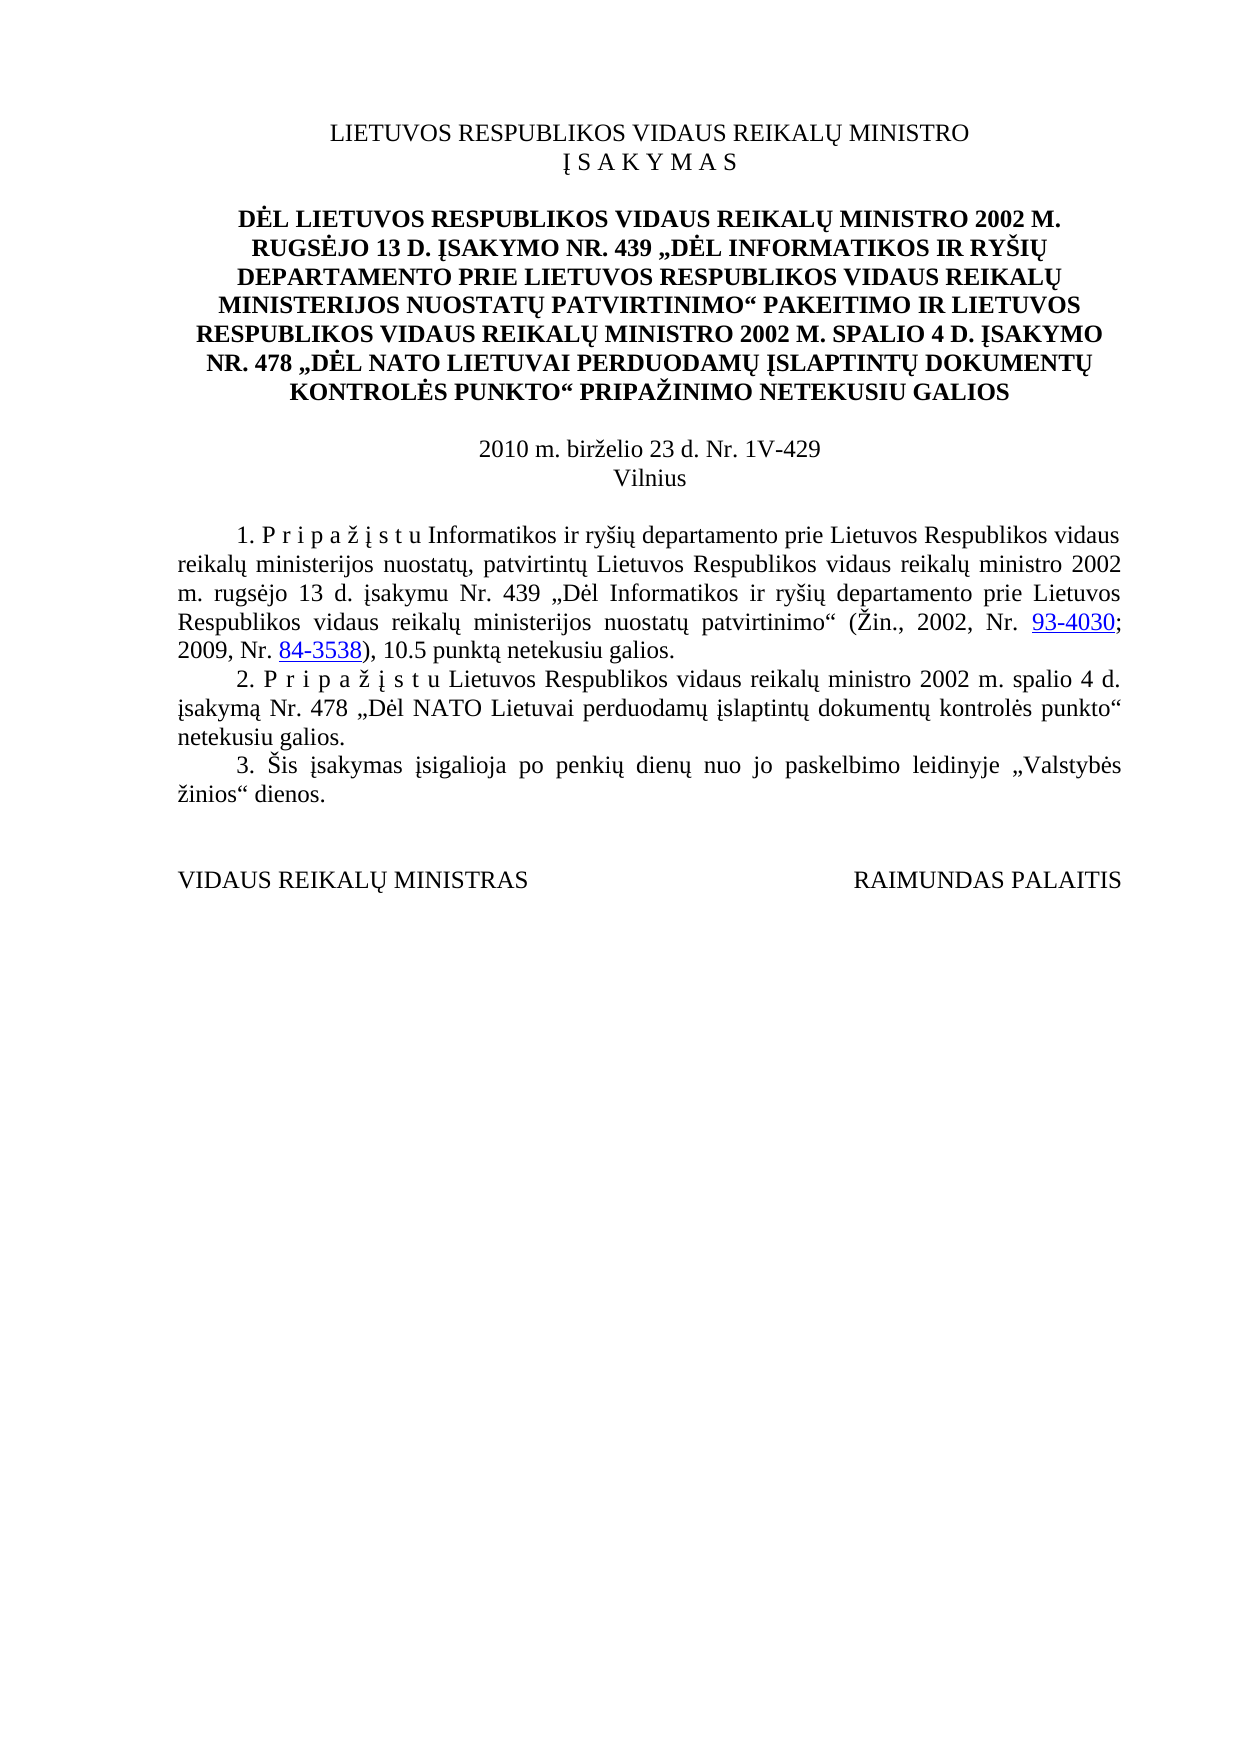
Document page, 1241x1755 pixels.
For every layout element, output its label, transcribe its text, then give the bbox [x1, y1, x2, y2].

text DĖL LIETUVOS RESPUBLIKOS VIDAUS REIKALŲ MINISTRO 2002 m. RUGSĖJO 13 d. ĮSAKYMO Nr. 439 „DĖL INFORMATIKOS IR RYŠIŲ DEPARTAMENTO PRIE LIETUVOS RESPUBLIKOS VIDAUS REIKALŲ MINISTERIJOS NUOSTATŲ PATVIRTINIMO“ PAKEITIMO IR LIETUVOS RESPUBLIKOS VIDAUS REIKALŲ MINISTRO 2002 m. SPALIO 4 d. ĮSAKYMO Nr. 478 „DĖL NATO LIETUVAI PERDUODAMŲ ĮSLAPTINTŲ DOKUMENTŲ KONTROLĖS PUNKTO“ PRIPAŽINIMO NETEKUSIU GALIOS [177, 204, 1122, 406]
text 1. P r i p a ž į s t u Informatikos ir ryšių departamento prie Lietuvos Respublikos vidaus reikalų ministerijos nuostatų, patvirtintų Lietuvos Respublikos vidaus reikalų ministro 2002 m. rugsėjo 13 d. įsakymu Nr. 439 „Dėl Informatikos ir ryšių departamento prie Lietuvos Respublikos vidaus reikalų ministerijos nuostatų patvirtinimo“ (Žin., 2002, Nr. 93-4030; 2009, Nr. 84-3538), 10.5 punktą netekusiu galios. [177, 521, 1122, 664]
text 3. Šis įsakymas įsigalioja po penkių dienų nuo jo paskelbimo leidinyje „Valstybės žinios“ dienos. [177, 751, 1122, 808]
text LIETUVOS RESPUBLIKOS VIDAUS REIKALŲ MINISTRO [177, 118, 1122, 147]
text 2. P r i p a ž į s t u Lietuvos Respublikos vidaus reikalų ministro 2002 m. spalio 4 d. įsakymą Nr. 478 „Dėl NATO Lietuvai perduodamų įslaptintų dokumentų kontrolės punkto“ netekusiu galios. [177, 664, 1122, 751]
text Į S A K Y M A S [177, 147, 1122, 176]
text Vidaus reikalų ministras Raimundas Palaitis [177, 866, 1122, 894]
text 2010 m. birželio 23 d. Nr. 1V-429 [177, 434, 1122, 463]
text Vilnius [177, 463, 1122, 492]
